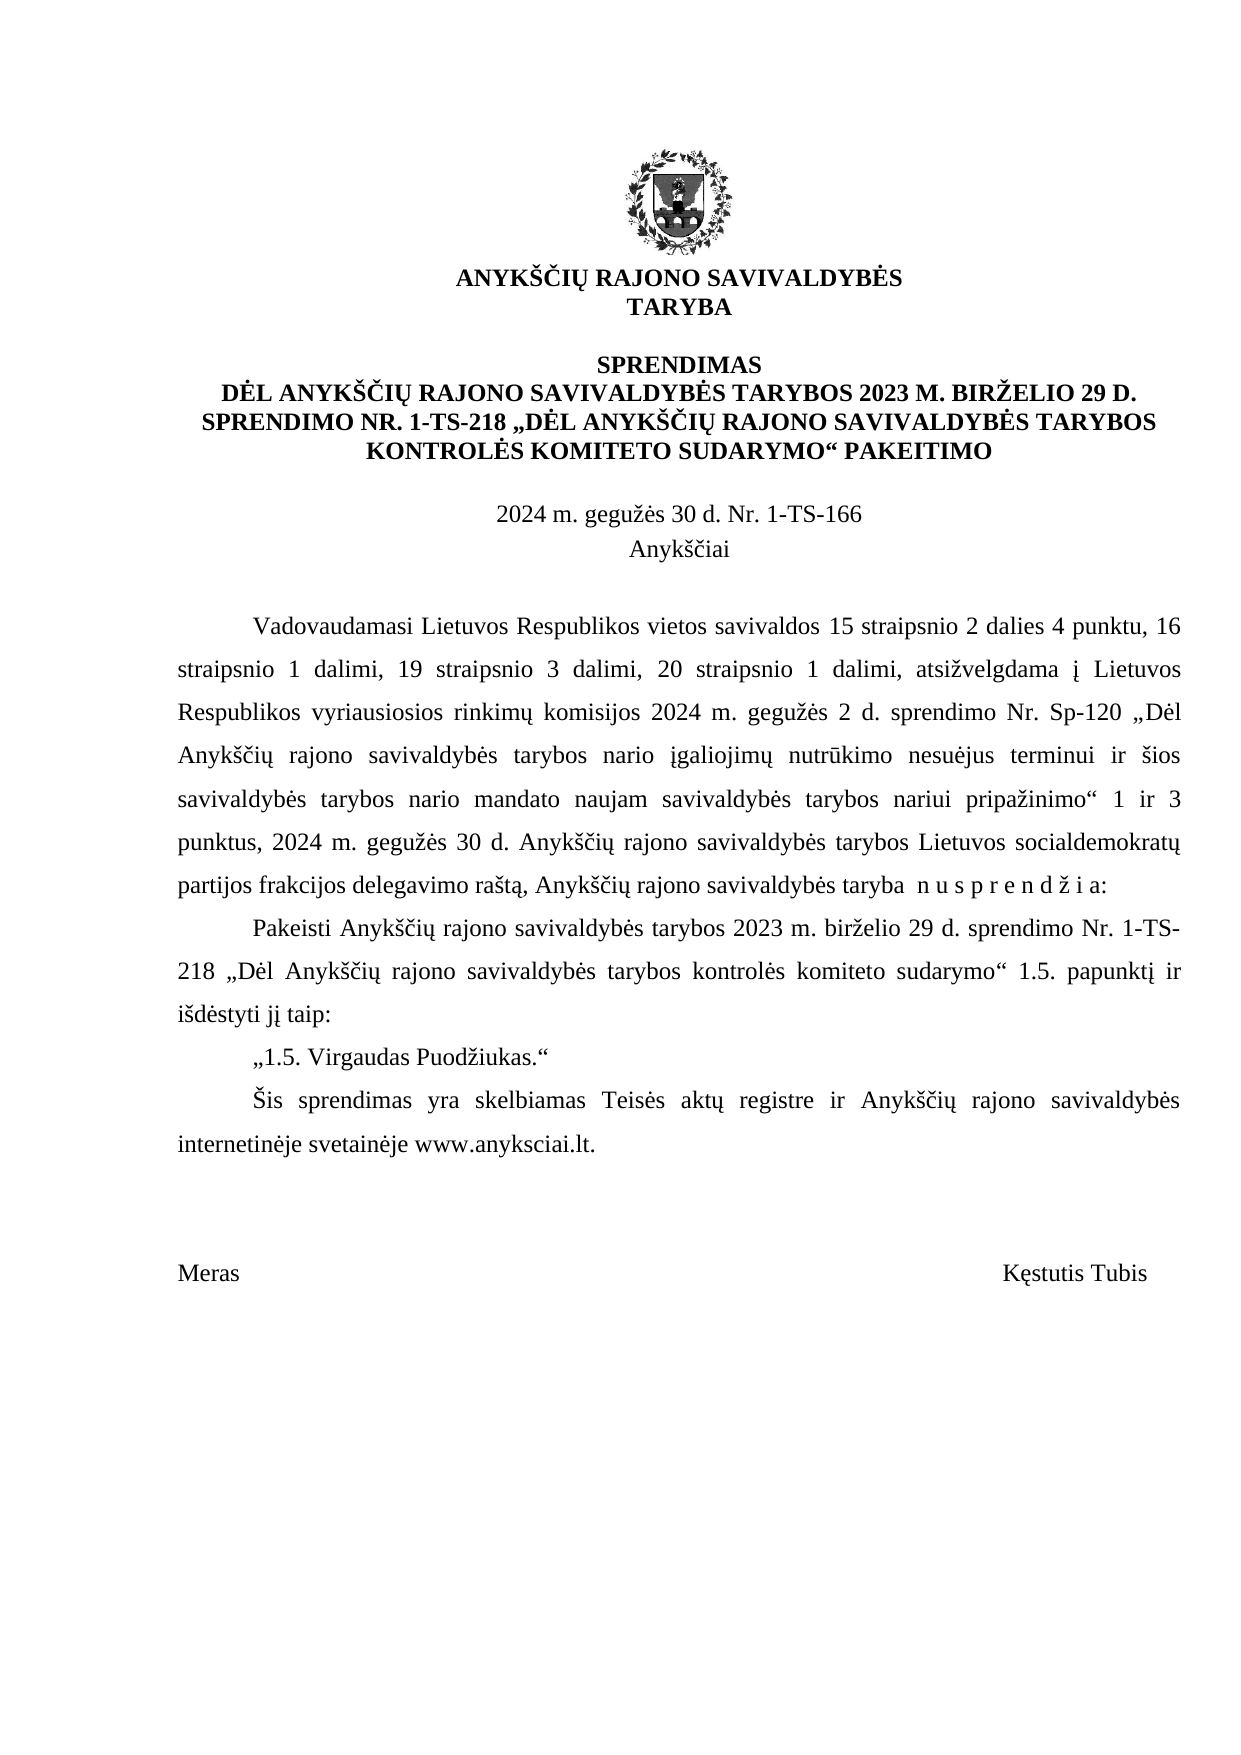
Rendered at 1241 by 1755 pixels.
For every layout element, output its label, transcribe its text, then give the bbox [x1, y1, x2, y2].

text 2024 m. gegužės 30 d. Nr. 1-TS-166 [177, 499, 1181, 528]
text Vadovaudamasi Lietuvos Respublikos vietos savivaldos 15 straipsnio 2 dalies 4 punktu, 16 straipsnio 1 dalimi, 19 straipsnio 3 dalimi, 20 straipsnio 1 dalimi, atsižvelgdama į Lietuvos Respublikos vyriausiosios rinkimų komisijos 2024 m. gegužės 2 d. sprendimo Nr. Sp-120 „Dėl Anykščių rajono savivaldybės tarybos nario įgaliojimų nutrūkimo nesuėjus terminui ir šios savivaldybės tarybos nario mandato naujam savivaldybės tarybos nariui pripažinimo“ 1 ir 3 punktus, 2024 m. gegužės 30 d. Anykščių rajono savivaldybės tarybos Lietuvos socialdemokratų partijos frakcijos delegavimo raštą, Anykščių rajono savivaldybės taryba n u s p r e n d ž i a: [177, 611, 1181, 899]
text SPRENDIMAS [177, 350, 1181, 378]
text DĖL ANYKŠČIŲ RAJONO SAVIVALDYBĖS TARYBOS 2023 M. BIRŽELIO 29 D. SPRENDIMO NR. 1-TS-218 „DĖL ANYKŠČIŲ RAJONO SAVIVALDYBĖS TARYBOS KONTROLĖS KOMITETO SUDARYMO“ PAKEITIMO [177, 378, 1181, 465]
text Šis sprendimas yra skelbiamas Teisės aktų registre ir Anykščių rajono savivaldybės internetinėje svetainėje www.anyksciai.lt. [177, 1086, 1181, 1157]
text TARYBA [177, 292, 1181, 321]
text Meras Kęstutis Tubis [177, 1258, 1181, 1287]
text Anykščiai [177, 534, 1181, 562]
text ANYKŠČIŲ RAJONO SAVIVALDYBĖS [177, 263, 1181, 292]
text Pakeisti Anykščių rajono savivaldybės tarybos 2023 m. birželio 29 d. sprendimo Nr. 1-TS-218 „Dėl Anykščių rajono savivaldybės tarybos kontrolės komiteto sudarymo“ 1.5. papunktį ir išdėstyti jį taip: [177, 913, 1181, 1028]
text „1.5. Virgaudas Puodžiukas.“ [177, 1042, 1181, 1071]
